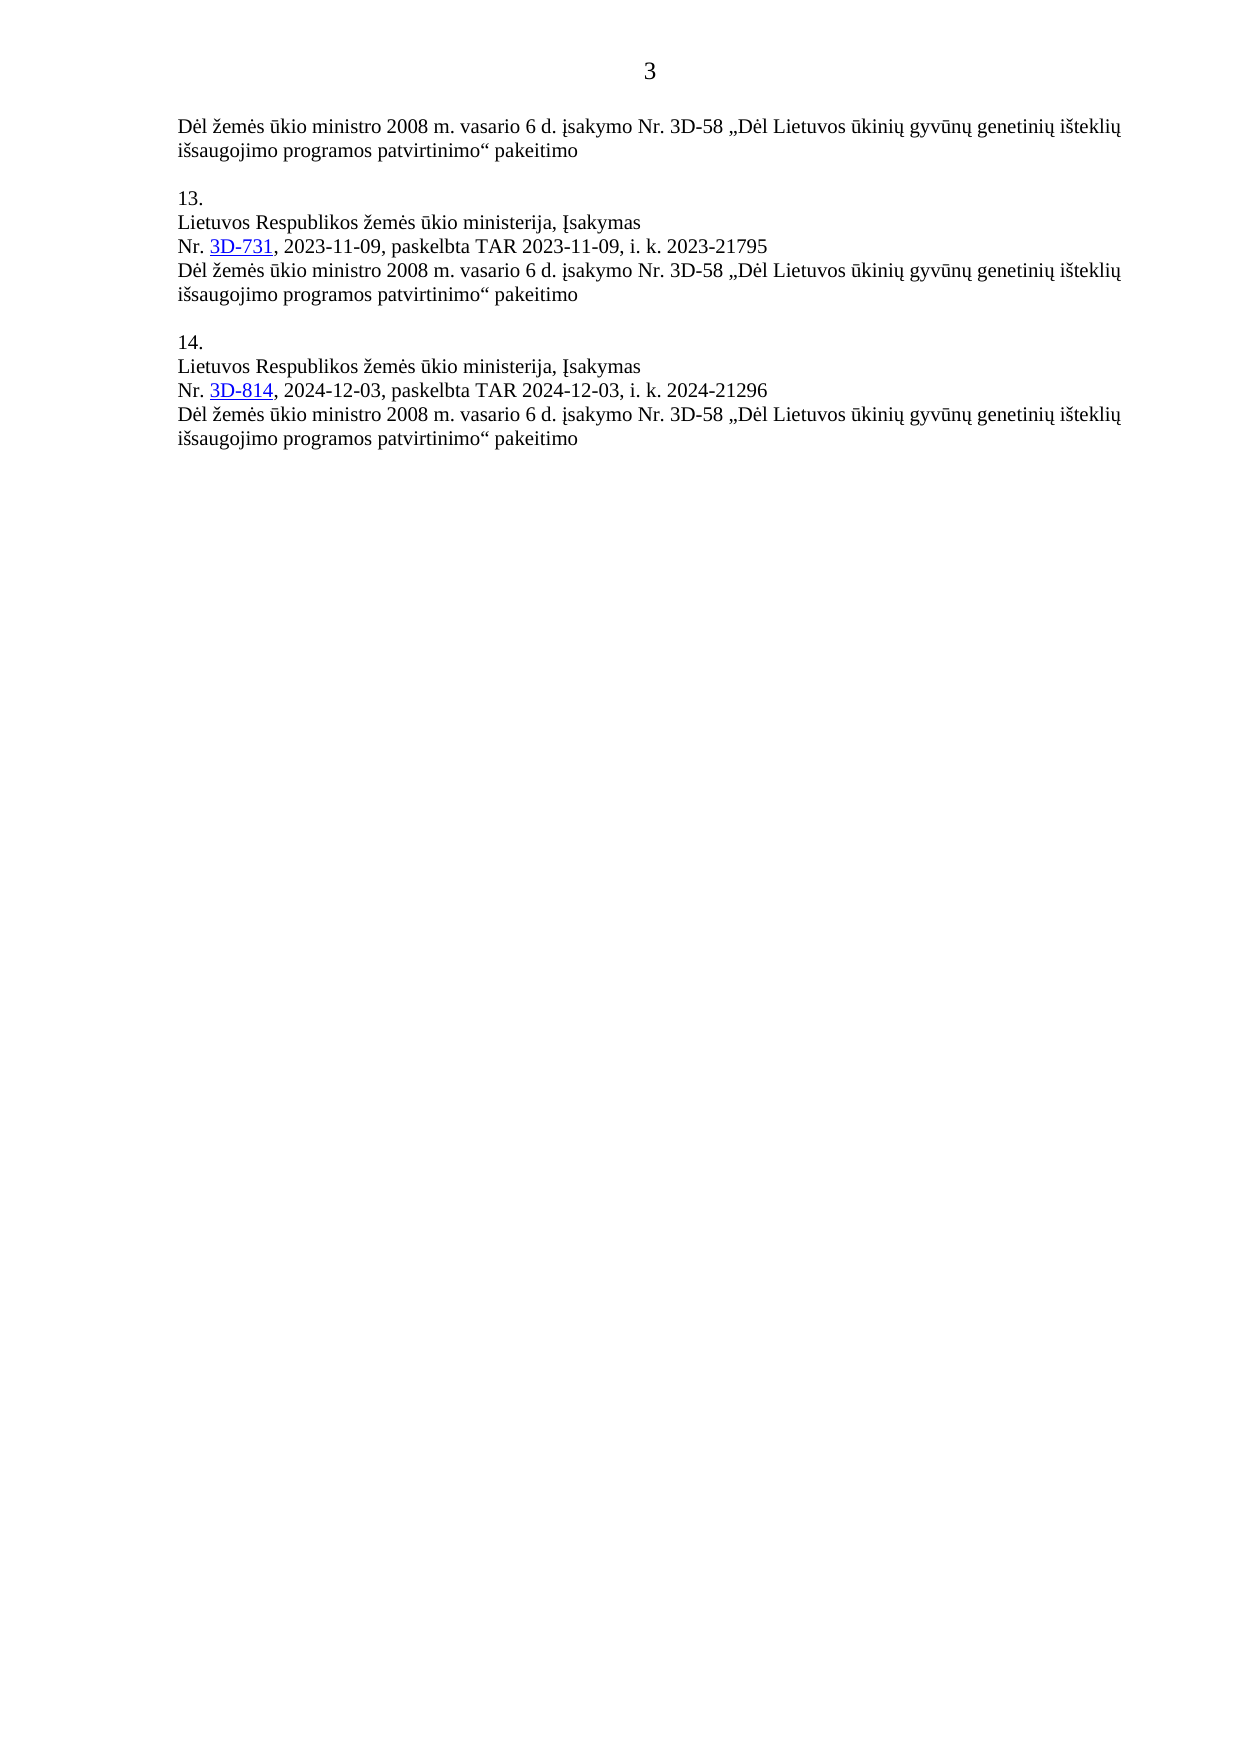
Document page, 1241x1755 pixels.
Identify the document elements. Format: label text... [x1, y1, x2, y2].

text Lietuvos Respublikos žemės ūkio ministerija, Įsakymas [177, 210, 1122, 234]
text Dėl žemės ūkio ministro 2008 m. vasario 6 d. įsakymo Nr. 3D-58 „Dėl Lietuvos ūkinių gyvūnų genetinių išteklių išsaugojimo programos patvirtinimo“ pakeitimo [177, 402, 1122, 450]
text Lietuvos Respublikos žemės ūkio ministerija, Įsakymas [177, 354, 1122, 378]
text Dėl žemės ūkio ministro 2008 m. vasario 6 d. įsakymo Nr. 3D-58 „Dėl Lietuvos ūkinių gyvūnų genetinių išteklių išsaugojimo programos patvirtinimo“ pakeitimo [177, 113, 1122, 162]
text Dėl žemės ūkio ministro 2008 m. vasario 6 d. įsakymo Nr. 3D-58 „Dėl Lietuvos ūkinių gyvūnų genetinių išteklių išsaugojimo programos patvirtinimo“ pakeitimo [177, 258, 1122, 306]
text 13. [177, 186, 1122, 210]
text 14. [177, 330, 1122, 354]
text Nr. 3D-814, 2024-12-03, paskelbta TAR 2024-12-03, i. k. 2024-21296 [177, 378, 1122, 402]
text Nr. 3D-731, 2023-11-09, paskelbta TAR 2023-11-09, i. k. 2023-21795 [177, 234, 1122, 258]
